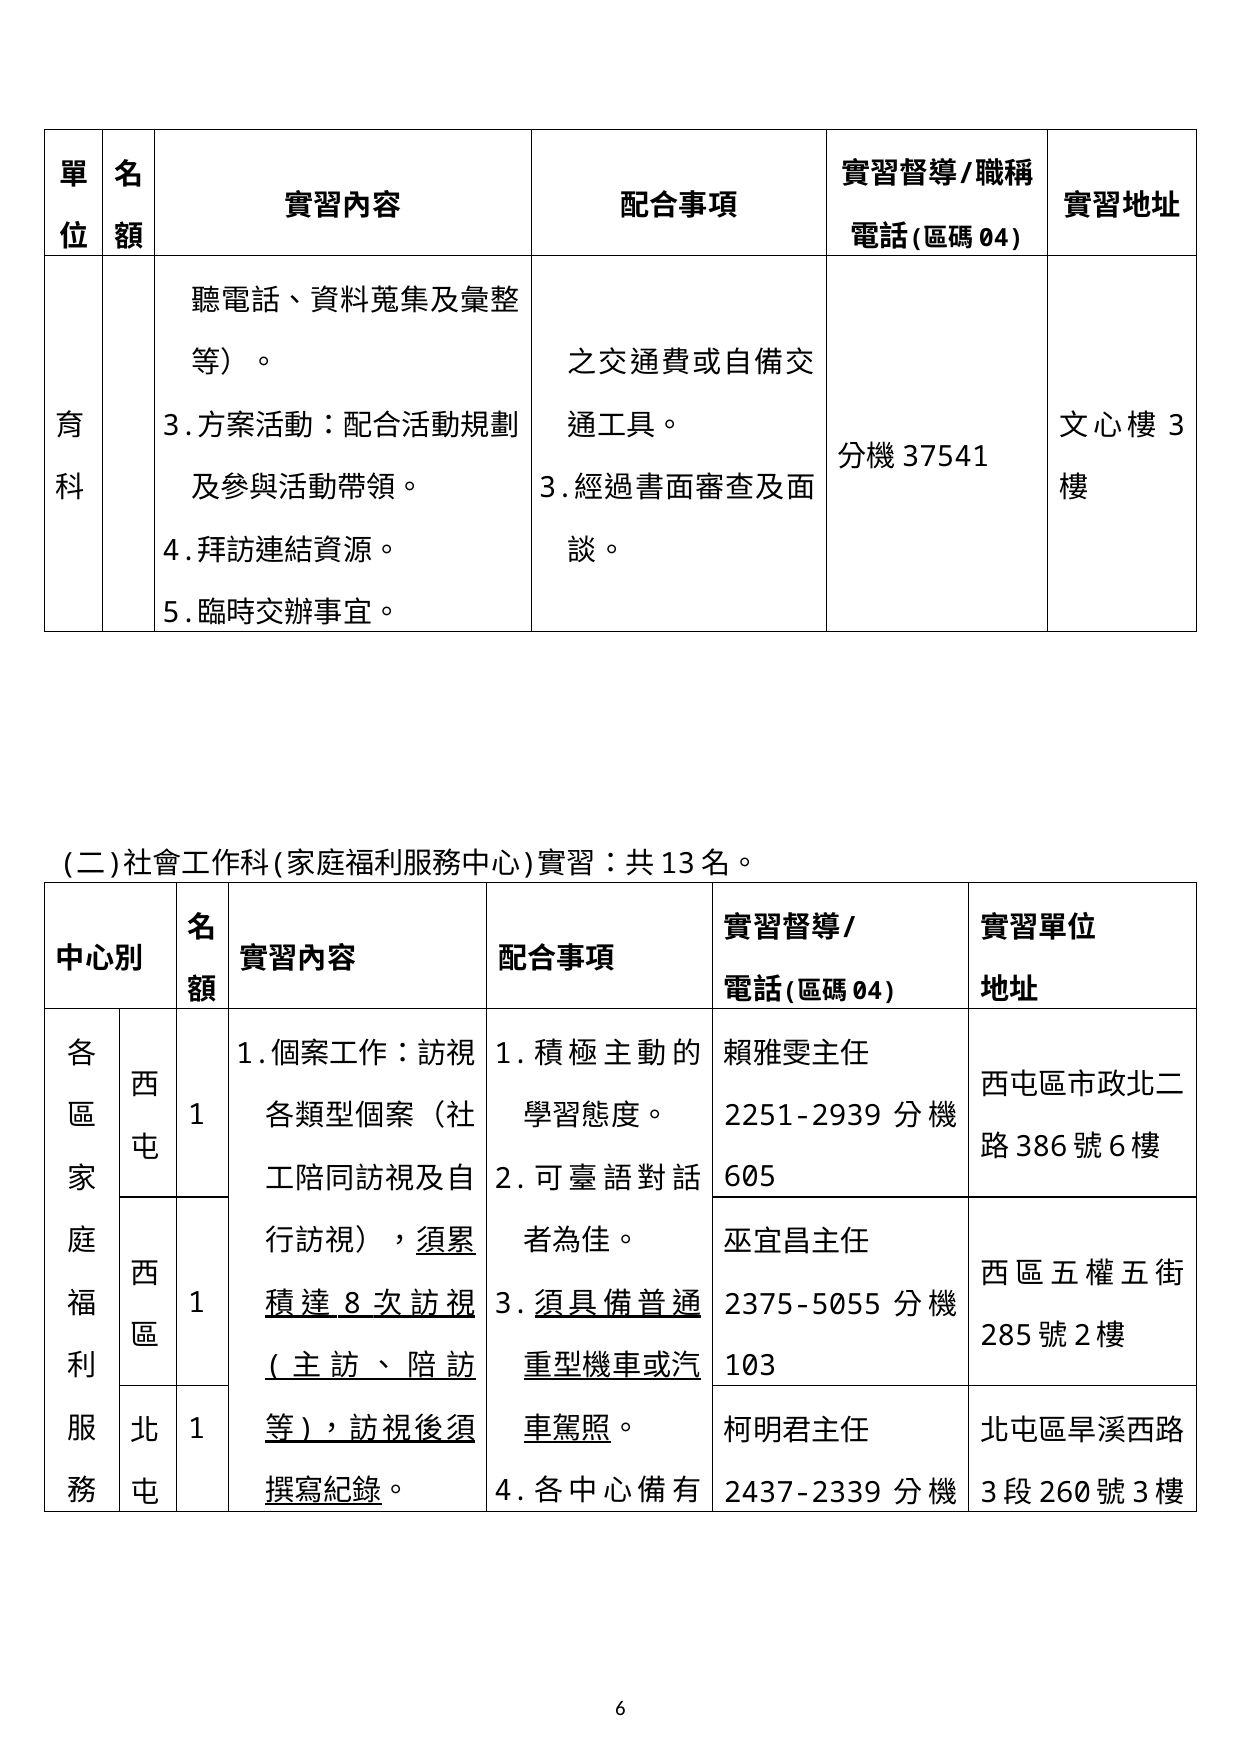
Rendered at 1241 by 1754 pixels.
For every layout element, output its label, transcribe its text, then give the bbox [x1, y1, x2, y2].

table_cell 柯明君主任 2437-2339分機 [713, 1386, 968, 1511]
table_cell 北屯 [120, 1386, 176, 1511]
table_cell 西區五權五街285號2樓 [969, 1198, 1196, 1385]
table_header 配合事項 [487, 883, 712, 1008]
table_cell 西區 [120, 1198, 176, 1385]
table_cell 聽電話、資料蒐集及彙整等）。 3.方案活動：配合活動規劃及參與活動帶領。 4.拜訪連結資源。 5.臨時交辦事宜。 [155, 256, 531, 631]
table_header 實習內容 [229, 883, 486, 1008]
table_cell 育科 [45, 256, 102, 631]
table_header 實習地址 [1048, 130, 1196, 255]
table_cell 1 [177, 1009, 228, 1196]
table_cell 分機37541 [827, 256, 1047, 631]
table_header 實習單位 地址 [969, 883, 1196, 1008]
table_cell 巫宜昌主任 2375-5055分機103 [713, 1198, 968, 1385]
table_cell 1 [177, 1386, 228, 1511]
table_cell 之交通費或自備交通工具。 3.經過書面審查及面談。 [532, 256, 826, 631]
table_cell 北屯區旱溪西路3段260號3樓 [969, 1386, 1196, 1511]
text (二)社會工作科(家庭福利服務中心)實習：共13名。 [59, 819, 1181, 882]
table_header 實習督導/職稱 電話(區碼04) [827, 130, 1047, 255]
table_cell [103, 256, 154, 631]
table_cell 1.個案工作：訪視各類型個案（社工陪同訪視及自行訪視），須累積達8次訪視(主訪、陪訪等)，訪視後須撰寫紀錄。 [229, 1009, 486, 1511]
table_header 名額 [103, 130, 154, 255]
table_cell 各區家庭福利服務 [45, 1009, 119, 1511]
table_cell 1 [177, 1198, 228, 1385]
table_cell 西屯區市政北二路386號6樓 [969, 1009, 1196, 1196]
table_header 名額 [177, 883, 228, 1008]
table_header 實習內容 [155, 130, 531, 255]
table_header 配合事項 [532, 130, 826, 255]
table_cell 西屯 [120, 1009, 176, 1196]
table_cell 賴雅雯主任 2251-2939分機605 [713, 1009, 968, 1196]
table_header 實習督導/ 電話(區碼04) [713, 883, 968, 1008]
table_cell 1.積極主動的學習態度。 2.可臺語對話者為佳。 3.須具備普通重型機車或汽車駕照。 4.各中心備有 [487, 1009, 712, 1511]
table_header 中心別 [45, 883, 176, 1008]
table_cell 文心樓3樓 [1048, 256, 1196, 631]
table_header 單位 [45, 130, 102, 255]
